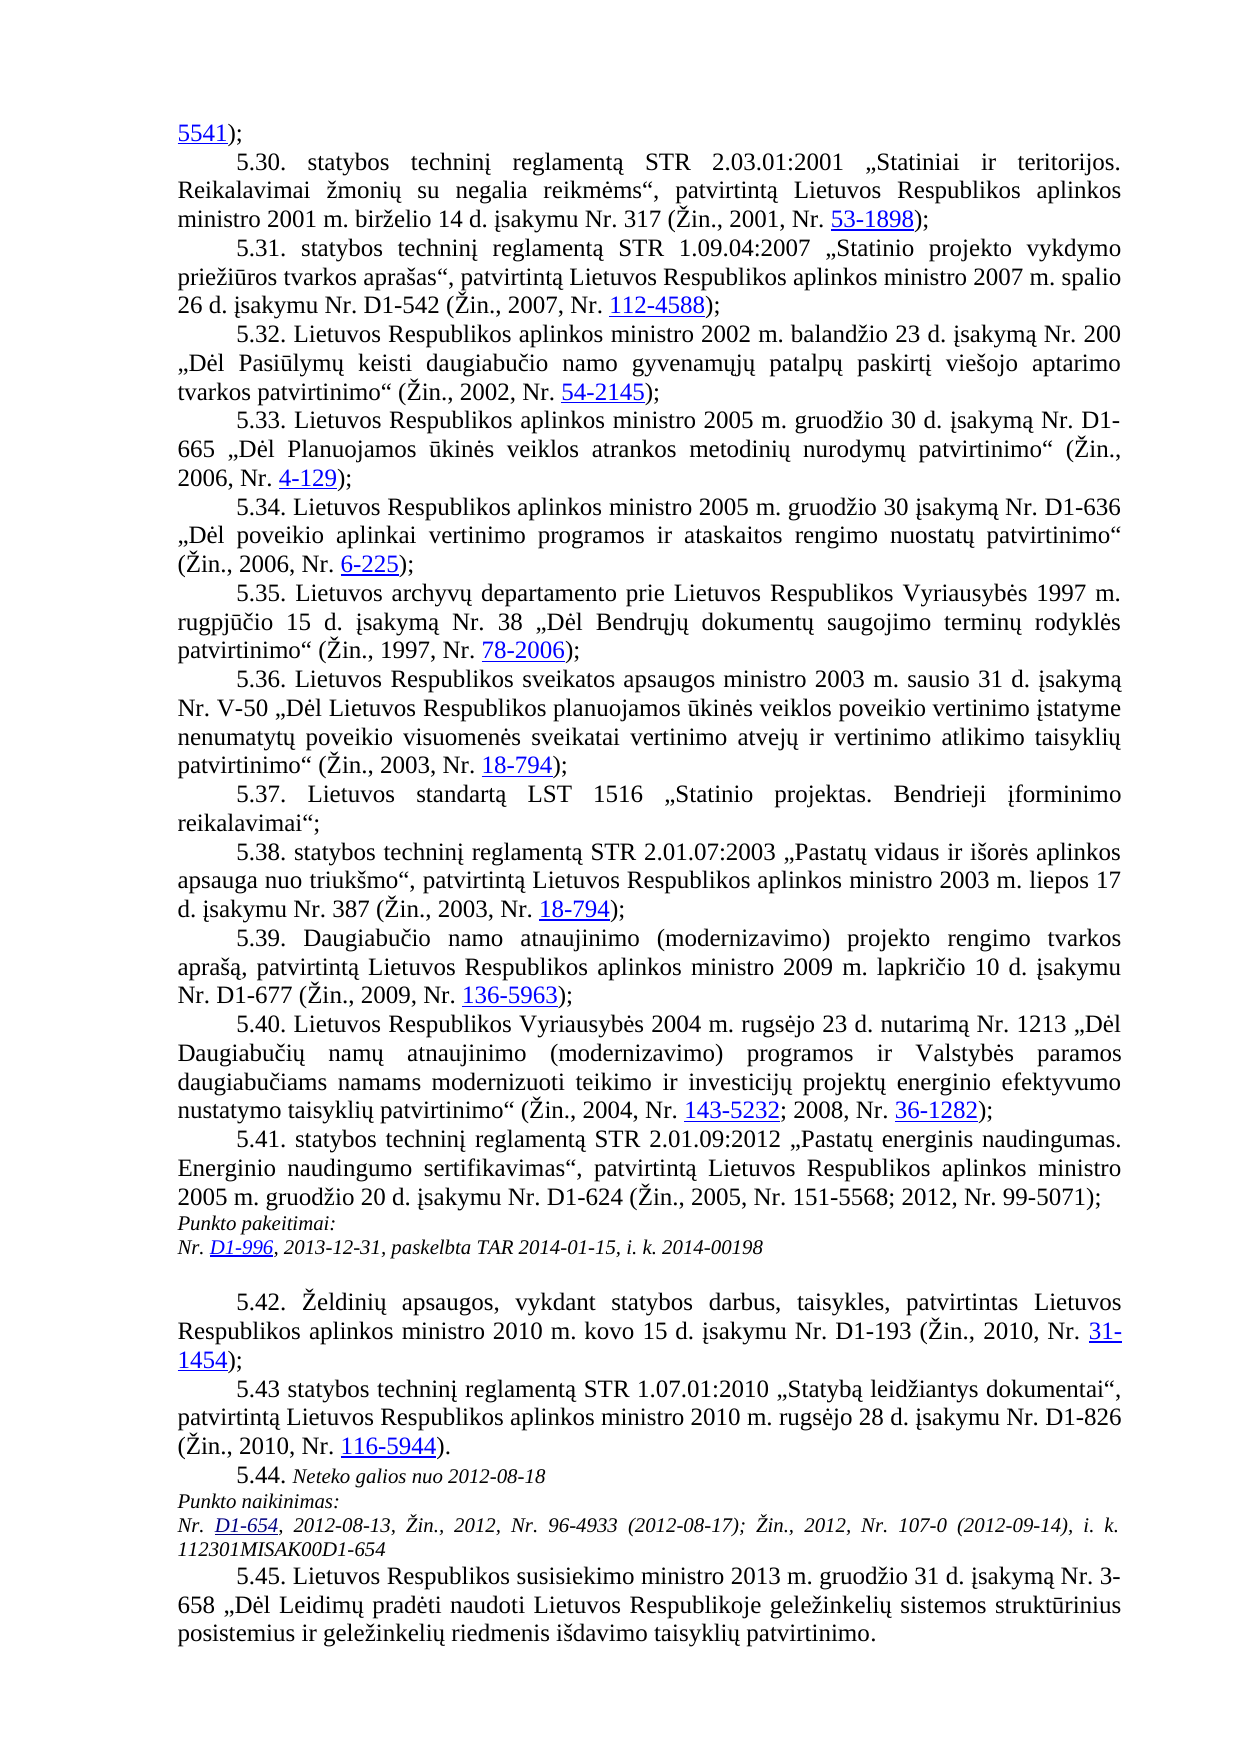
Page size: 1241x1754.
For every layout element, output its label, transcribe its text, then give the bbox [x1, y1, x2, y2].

text 5.40. Lietuvos Respublikos Vyriausybės 2004 m. rugsėjo 23 d. nutarimą Nr. 1213 „Dėl Daugiabučių namų atnaujinimo (modernizavimo) programos ir Valstybės paramos daugiabučiams namams modernizuoti teikimo ir investicijų projektų energinio efektyvumo nustatymo taisyklių patvirtinimo“ (Žin., 2004, Nr. 143-5232; 2008, Nr. 36-1282); [177, 1009, 1122, 1124]
text 5.35. Lietuvos archyvų departamento prie Lietuvos Respublikos Vyriausybės 1997 m. rugpjūčio 15 d. įsakymą Nr. 38 „Dėl Bendrųjų dokumentų saugojimo terminų rodyklės patvirtinimo“ (Žin., 1997, Nr. 78-2006); [177, 578, 1122, 664]
text 5.36. Lietuvos Respublikos sveikatos apsaugos ministro 2003 m. sausio 31 d. įsakymą Nr. V-50 „Dėl Lietuvos Respublikos planuojamos ūkinės veiklos poveikio vertinimo įstatyme nenumatytų poveikio visuomenės sveikatai vertinimo atvejų ir vertinimo atlikimo taisyklių patvirtinimo“ (Žin., 2003, Nr. 18-794); [177, 664, 1122, 779]
text 5.39. Daugiabučio namo atnaujinimo (modernizavimo) projekto rengimo tvarkos aprašą, patvirtintą Lietuvos Respublikos aplinkos ministro 2009 m. lapkričio 10 d. įsakymu Nr. D1-677 (Žin., 2009, Nr. 136-5963); [177, 923, 1122, 1009]
text Punkto pakeitimai: [177, 1211, 1122, 1235]
text 5.42. Želdinių apsaugos, vykdant statybos darbus, taisykles, patvirtintas Lietuvos Respublikos aplinkos ministro 2010 m. kovo 15 d. įsakymu Nr. D1-193 (Žin., 2010, Nr. 31-1454); [177, 1287, 1122, 1374]
text 5.43 statybos techninį reglamentą STR 1.07.01:2010 „Statybą leidžiantys dokumentai“, patvirtintą Lietuvos Respublikos aplinkos ministro 2010 m. rugsėjo 28 d. įsakymu Nr. D1-826 (Žin., 2010, Nr. 116-5944). [177, 1374, 1122, 1460]
text 5.31. statybos techninį reglamentą STR 1.09.04:2007 „Statinio projekto vykdymo priežiūros tvarkos aprašas“, patvirtintą Lietuvos Respublikos aplinkos ministro 2007 m. spalio 26 d. įsakymu Nr. D1-542 (Žin., 2007, Nr. 112-4588); [177, 233, 1122, 319]
text 5.33. Lietuvos Respublikos aplinkos ministro 2005 m. gruodžio 30 d. įsakymą Nr. D1-665 „Dėl Planuojamos ūkinės veiklos atrankos metodinių nurodymų patvirtinimo“ (Žin., 2006, Nr. 4-129); [177, 406, 1122, 492]
text 5.37. Lietuvos standartą LST 1516 „Statinio projektas. Bendrieji įforminimo reikalavimai“; [177, 779, 1122, 837]
text 5.30. statybos techninį reglamentą STR 2.03.01:2001 „Statiniai ir teritorijos. Reikalavimai žmonių su negalia reikmėms“, patvirtintą Lietuvos Respublikos aplinkos ministro 2001 m. birželio 14 d. įsakymu Nr. 317 (Žin., 2001, Nr. 53-1898); [177, 147, 1122, 233]
text 5541); [177, 118, 1122, 147]
text 5.45. Lietuvos Respublikos susisiekimo ministro 2013 m. gruodžio 31 d. įsakymą Nr. 3-658 „Dėl Leidimų pradėti naudoti Lietuvos Respublikoje geležinkelių sistemos struktūrinius posistemius ir geležinkelių riedmenis išdavimo taisyklių patvirtinimo. [177, 1561, 1122, 1647]
text Punkto naikinimas: [177, 1489, 1122, 1513]
text 5.44. Neteko galios nuo 2012-08-18 [177, 1460, 1122, 1489]
text Nr. D1-996, 2013-12-31, paskelbta TAR 2014-01-15, i. k. 2014-00198 [177, 1235, 1122, 1259]
text Nr. D1-654, 2012-08-13, Žin., 2012, Nr. 96-4933 (2012-08-17); Žin., 2012, Nr. 107-0 (2012-09-14), i. k. 112301MISAK00D1-654 [177, 1513, 1122, 1561]
text 5.41. statybos techninį reglamentą STR 2.01.09:2012 „Pastatų energinis naudingumas. Energinio naudingumo sertifikavimas“, patvirtintą Lietuvos Respublikos aplinkos ministro 2005 m. gruodžio 20 d. įsakymu Nr. D1-624 (Žin., 2005, Nr. 151-5568; 2012, Nr. 99-5071); [177, 1124, 1122, 1211]
text 5.34. Lietuvos Respublikos aplinkos ministro 2005 m. gruodžio 30 įsakymą Nr. D1-636 „Dėl poveikio aplinkai vertinimo programos ir ataskaitos rengimo nuostatų patvirtinimo“ (Žin., 2006, Nr. 6-225); [177, 492, 1122, 578]
text 5.32. Lietuvos Respublikos aplinkos ministro 2002 m. balandžio 23 d. įsakymą Nr. 200 „Dėl Pasiūlymų keisti daugiabučio namo gyvenamųjų patalpų paskirtį viešojo aptarimo tvarkos patvirtinimo“ (Žin., 2002, Nr. 54-2145); [177, 319, 1122, 406]
text 5.38. statybos techninį reglamentą STR 2.01.07:2003 „Pastatų vidaus ir išorės aplinkos apsauga nuo triukšmo“, patvirtintą Lietuvos Respublikos aplinkos ministro 2003 m. liepos 17 d. įsakymu Nr. 387 (Žin., 2003, Nr. 18-794); [177, 837, 1122, 923]
